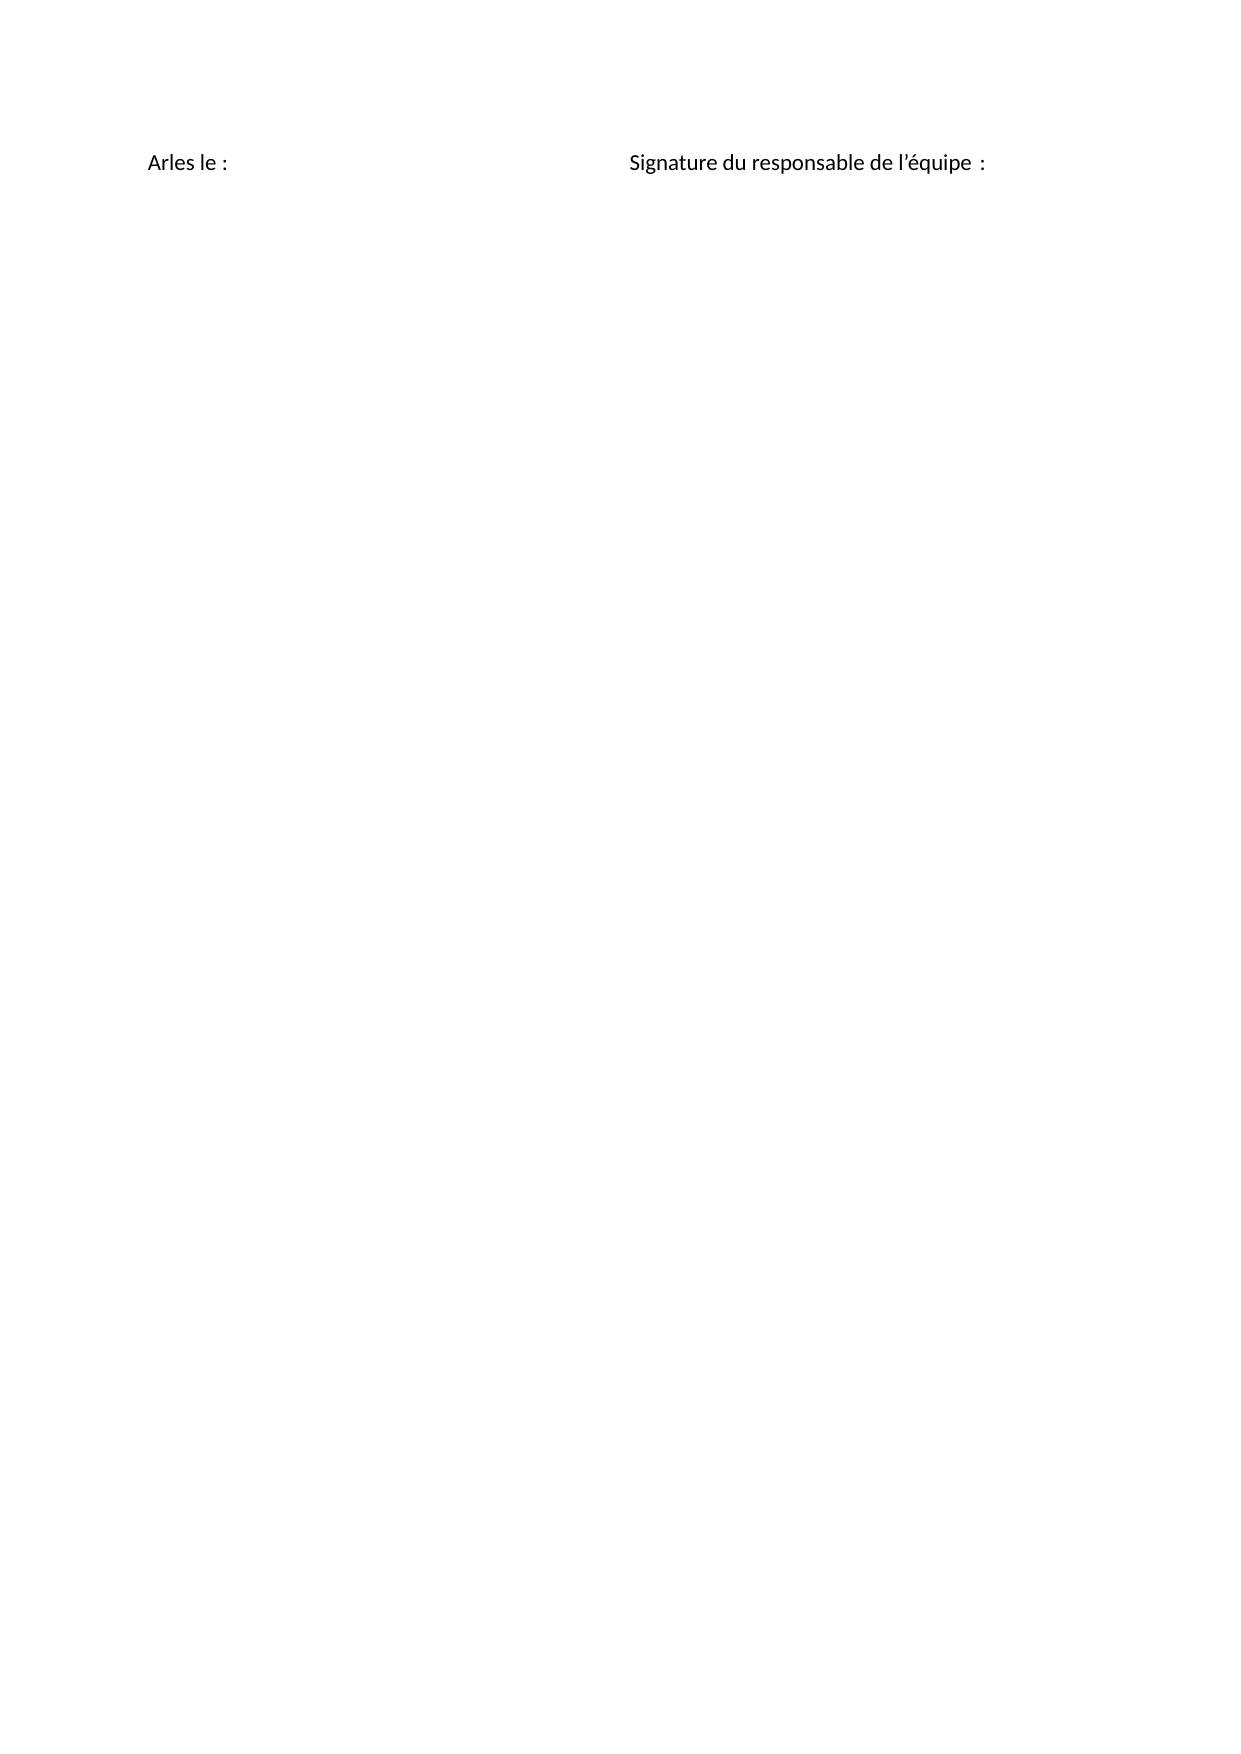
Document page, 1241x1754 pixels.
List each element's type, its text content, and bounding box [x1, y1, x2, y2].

text Arles le : Signature du responsable de l’équipe : [148, 148, 1093, 176]
